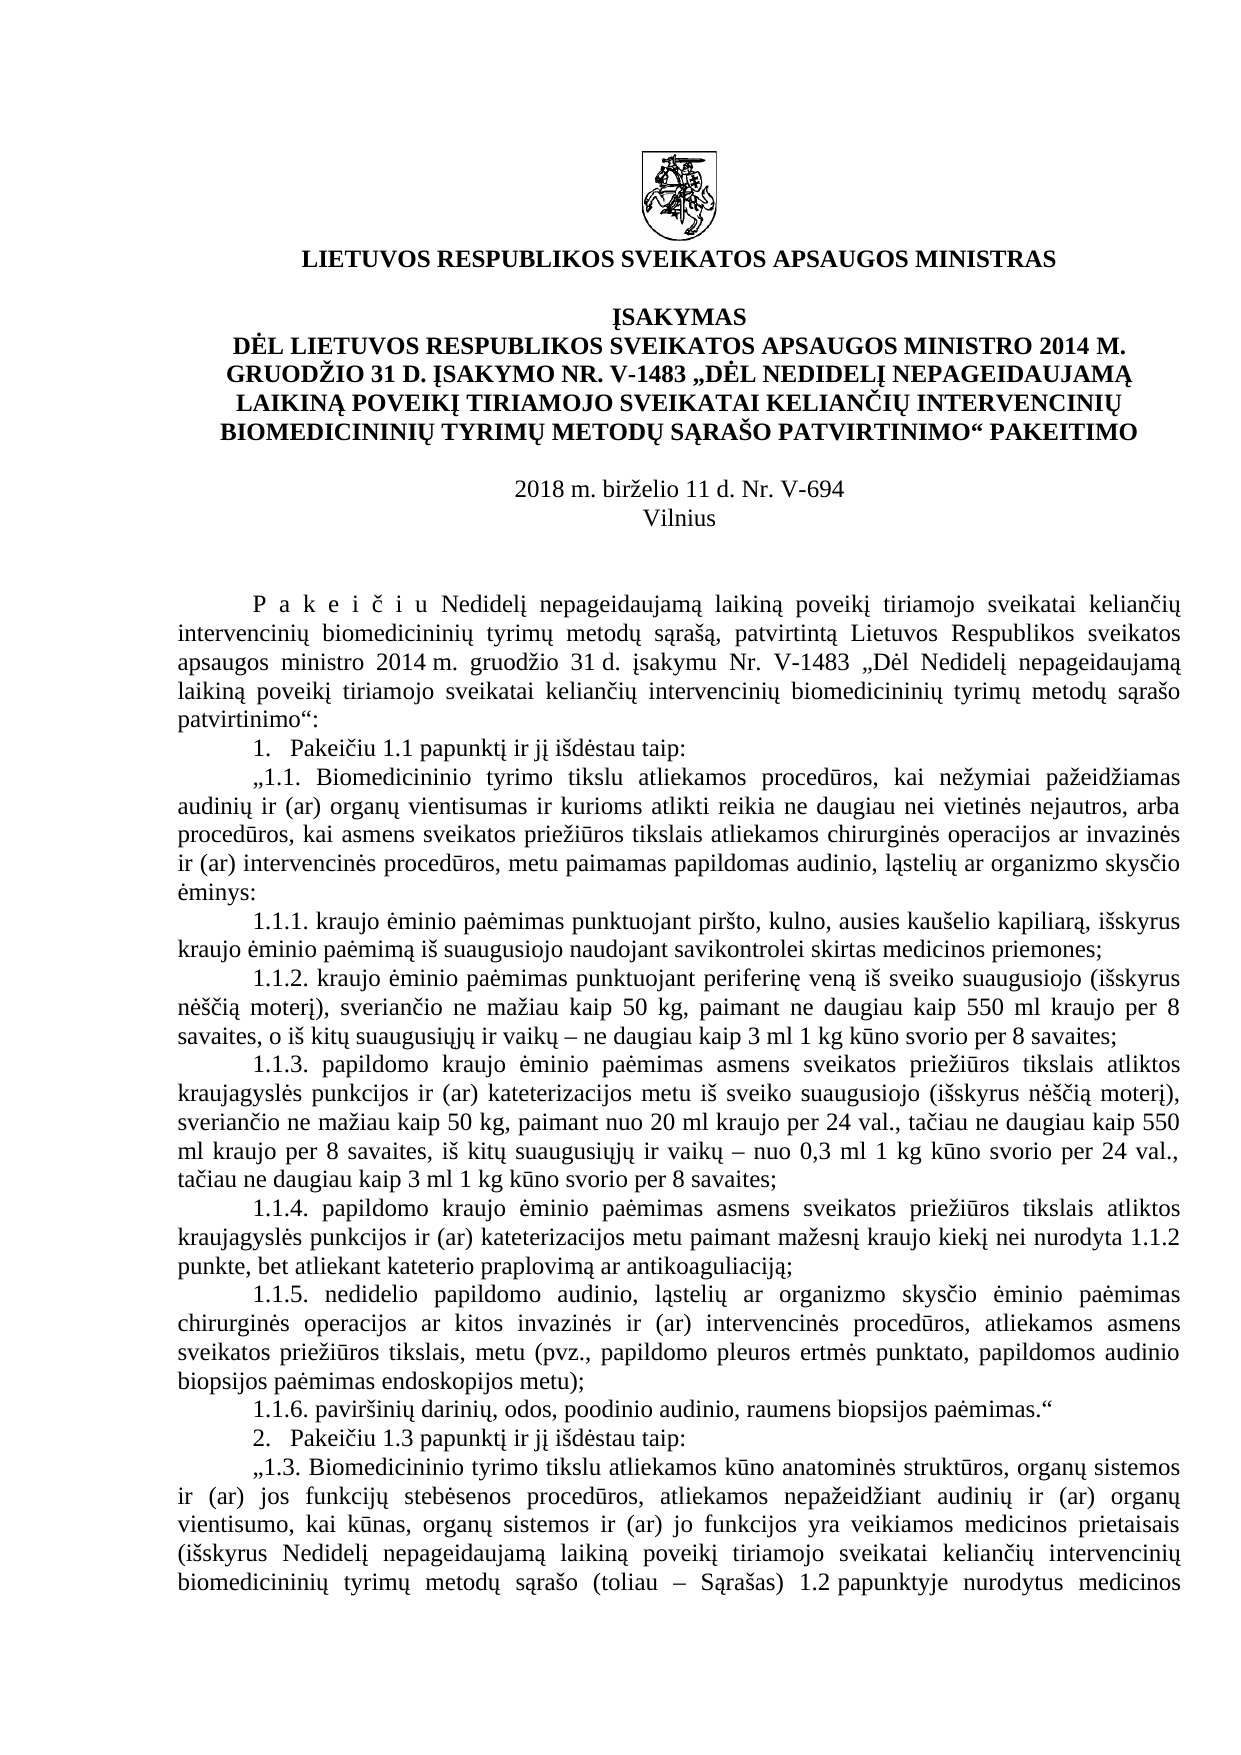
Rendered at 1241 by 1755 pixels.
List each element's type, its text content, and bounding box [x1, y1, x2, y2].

text Vilnius [177, 503, 1181, 532]
text „1.3. Biomedicininio tyrimo tikslu atliekamos kūno anatominės struktūros, organų sistemos ir (ar) jos funkcijų stebėsenos procedūros, atliekamos nepažeidžiant audinių ir (ar) organų vientisumo, kai kūnas, organų sistemos ir (ar) jo funkcijos yra veikiamos medicinos prietaisais (išskyrus Nedidelį nepageidaujamą laikiną poveikį tiriamojo sveikatai keliančių intervencinių biomedicininių tyrimų metodų sąrašo (toliau – Sąrašas) 1.2 papunktyje nurodytus medicinos [177, 1452, 1181, 1596]
text 1.1.4. papildomo kraujo ėminio paėmimas asmens sveikatos priežiūros tikslais atliktos kraujagyslės punkcijos ir (ar) kateterizacijos metu paimant mažesnį kraujo kiekį nei nurodyta 1.1.2 punkte, bet atliekant kateterio praplovimą ar antikoaguliaciją; [177, 1193, 1181, 1279]
text ĮSAKYMAS [177, 302, 1181, 331]
text „1.1. Biomedicininio tyrimo tikslu atliekamos procedūros, kai nežymiai pažeidžiamas audinių ir (ar) organų vientisumas ir kurioms atlikti reikia ne daugiau nei vietinės nejautros, arba procedūros, kai asmens sveikatos priežiūros tikslais atliekamos chirurginės operacijos ar invazinės ir (ar) intervencinės procedūros, metu paimamas papildomas audinio, ląstelių ar organizmo skysčio ėminys: [177, 762, 1181, 906]
text 1.1.1. kraujo ėminio paėmimas punktuojant piršto, kulno, ausies kaušelio kapiliarą, išskyrus kraujo ėminio paėmimą iš suaugusiojo naudojant savikontrolei skirtas medicinos priemones; [177, 906, 1181, 963]
text 1.1.3. papildomo kraujo ėminio paėmimas asmens sveikatos priežiūros tikslais atliktos kraujagyslės punkcijos ir (ar) kateterizacijos metu iš sveiko suaugusiojo (išskyrus nėščią moterį), sveriančio ne mažiau kaip 50 kg, paimant nuo 20 ml kraujo per 24 val., tačiau ne daugiau kaip 550 ml kraujo per 8 savaites, iš kitų suaugusiųjų ir vaikų – nuo 0,3 ml 1 kg kūno svorio per 24 val., tačiau ne daugiau kaip 3 ml 1 kg kūno svorio per 8 savaites; [177, 1049, 1181, 1193]
text 1.1.2. kraujo ėminio paėmimas punktuojant periferinę veną iš sveiko suaugusiojo (išskyrus nėščią moterį), sveriančio ne mažiau kaip 50 kg, paimant ne daugiau kaip 550 ml kraujo per 8 savaites, o iš kitų suaugusiųjų ir vaikų – ne daugiau kaip 3 ml 1 kg kūno svorio per 8 savaites; [177, 963, 1181, 1049]
text 1.1.6. paviršinių darinių, odos, poodinio audinio, raumens biopsijos paėmimas.“ [177, 1394, 1181, 1423]
text 2. Pakeičiu 1.3 papunktį ir jį išdėstau taip: [252, 1423, 1181, 1452]
text LIETUVOS RESPUBLIKOS SVEIKATOS APSAUGOS MINISTRAS [177, 244, 1181, 273]
text 1. Pakeičiu 1.1 papunktį ir jį išdėstau taip: [252, 733, 1181, 762]
text 2018 m. birželio 11 d. Nr. V-694 [177, 474, 1181, 503]
text P a k e i č i u Nedidelį nepageidaujamą laikiną poveikį tiriamojo sveikatai keliančių intervencinių biomedicininių tyrimų metodų sąrašą, patvirtintą Lietuvos Respublikos sveikatos apsaugos ministro 2014 m. gruodžio 31 d. įsakymu Nr. V-1483 „Dėl Nedidelį nepageidaujamą laikiną poveikį tiriamojo sveikatai keliančių intervencinių biomedicininių tyrimų metodų sąrašo patvirtinimo“: [177, 589, 1181, 733]
text 1.1.5. nedidelio papildomo audinio, ląstelių ar organizmo skysčio ėminio paėmimas chirurginės operacijos ar kitos invazinės ir (ar) intervencinės procedūros, atliekamos asmens sveikatos priežiūros tikslais, metu (pvz., papildomo pleuros ertmės punktato, papildomos audinio biopsijos paėmimas endoskopijos metu); [177, 1279, 1181, 1394]
text DĖL LIETUVOS RESPUBLIKOS SVEIKATOS APSAUGOS MINISTRO 2014 M. GRUODŽIO 31 D. ĮSAKYMO NR. V-1483 „DĖL NEDIDELĮ NEPAGEIDAUJAMĄ LAIKINĄ POVEIKĮ TIRIAMOJO SVEIKATAI KELIANČIŲ INTERVENCINIŲ BIOMEDICININIŲ TYRIMŲ METODŲ SĄRAŠO PATVIRTINIMO“ PAKEITIMO [177, 331, 1181, 446]
